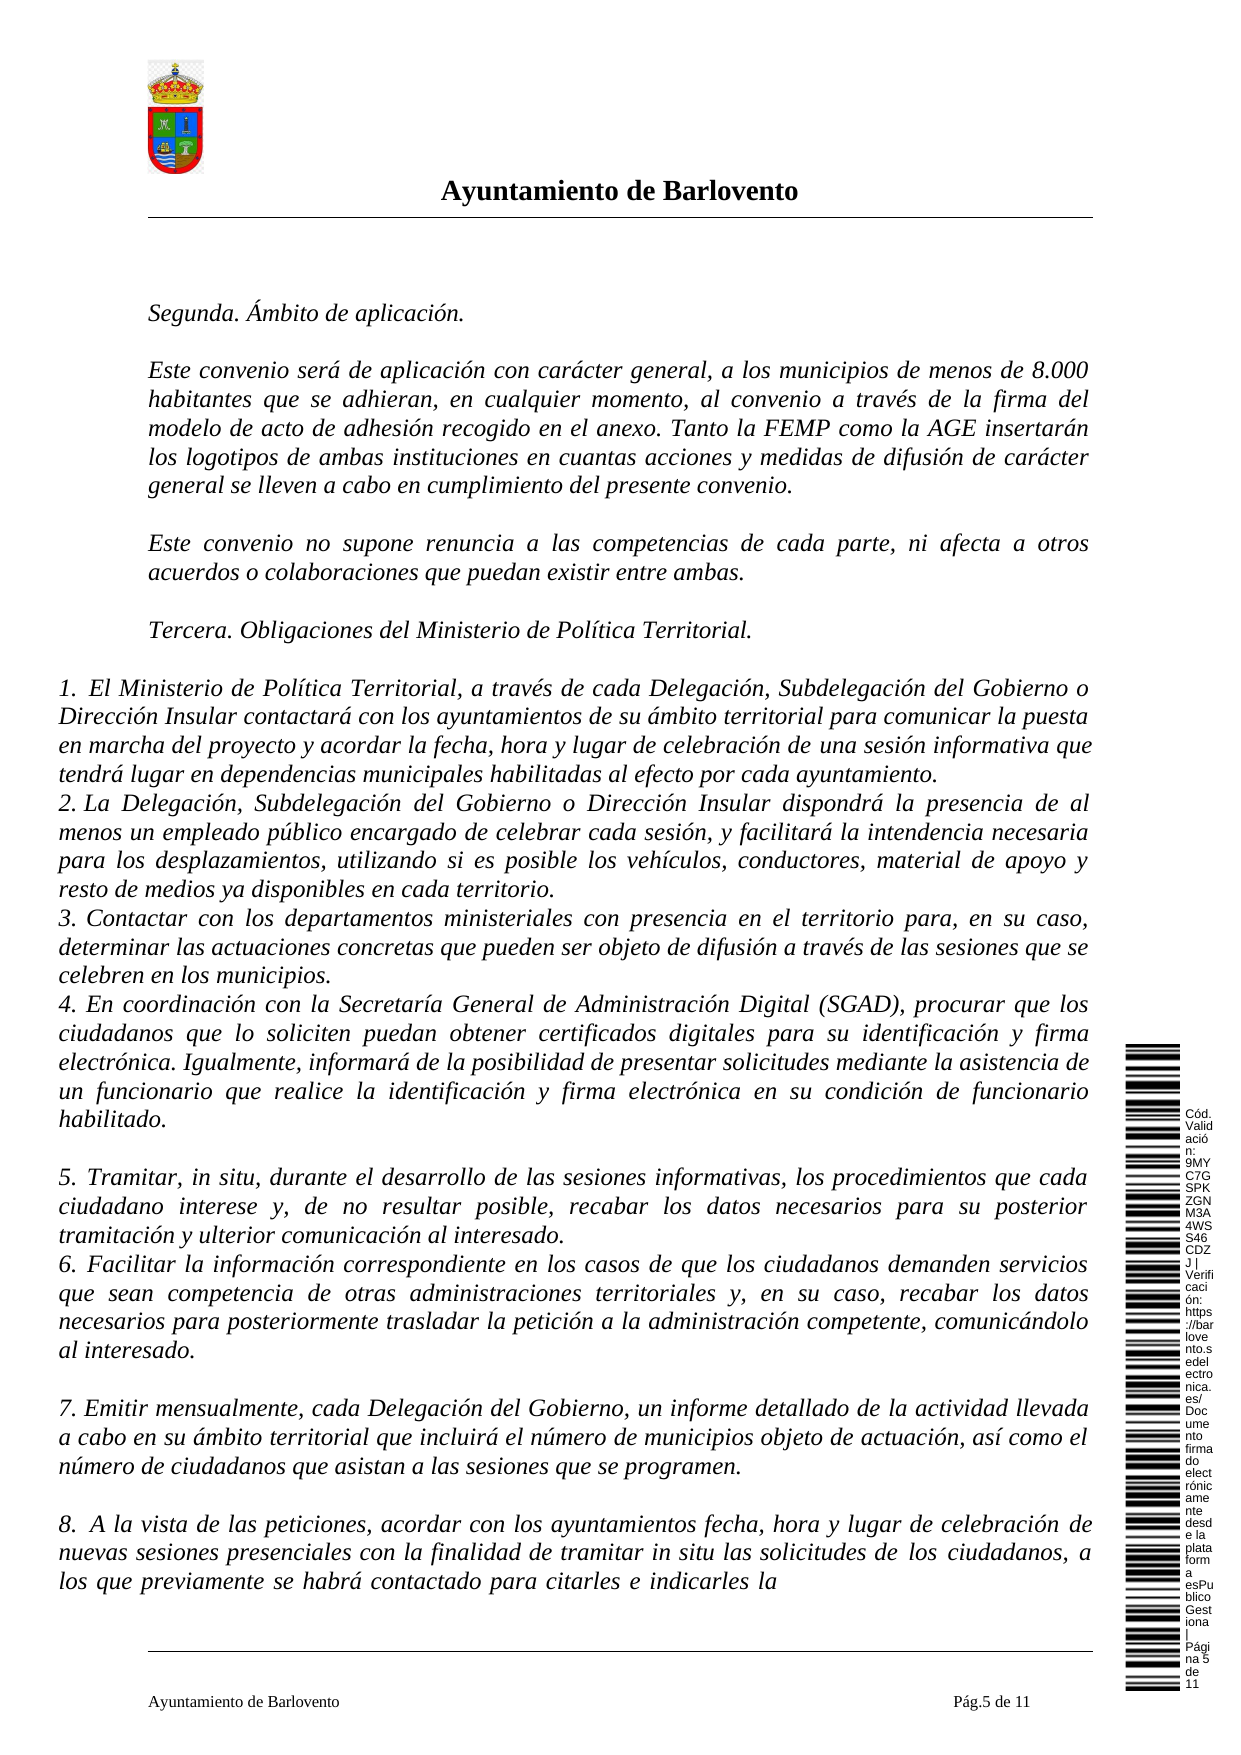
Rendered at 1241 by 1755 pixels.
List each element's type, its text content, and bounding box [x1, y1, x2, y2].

list En coordinación con la Secretaría General de Administración Digital (SGAD), procurar que los ciudadanos que lo soliciten puedan obtener certificados digitales para su identificación y firma electrónica. Igualmente, informará de la posibilidad de presentar solicitudes mediante la asistencia de un funcionario que realice la identificación y firma electrónica en su condición de funcionario habilitado. [58, 989, 1093, 1133]
list Contactar con los departamentos ministeriales con presencia en el territorio para, en su caso, determinar las actuaciones concretas que pueden ser objeto de difusión a través de las sesiones que se celebren en los municipios. [58, 903, 1092, 989]
text Cód. Validación: 9MYC7GSPKZGNM3A4WSS46CDZJ | Verificación: https://barlovento.sedelectronica.es/ Documento firmado electrónicamente desde la plataforma esPublico Gestiona | Página 5 de 11 [1185, 1109, 1214, 1691]
list Facilitar la información correspondiente en los casos de que los ciudadanos demanden servicios que sean competencia de otras administraciones territoriales y, en su caso, recabar los datos necesarios para posteriormente trasladar la petición a la administración competente, comunicándolo al interesado. [58, 1249, 1092, 1364]
list Tramitar, in situ, durante el desarrollo de las sesiones informativas, los procedimientos que cada ciudadano interese y, de no resultar posible, recabar los datos necesarios para su posterior tramitación y ulterior comunicación al interesado. [58, 1162, 1091, 1249]
text Este convenio será de aplicación con carácter general, a los municipios de menos de 8.000 habitantes que se adhieran, en cualquier momento, al convenio a través de la firma del modelo de acto de adhesión recogido en el anexo. Tanto la FEMP como la AGE insertarán los logotipos de ambas instituciones en cuantas acciones y medidas de difusión de carácter general se lleven a cabo en cumplimiento del presente convenio. [148, 356, 1092, 499]
text Tercera. Obligaciones del Ministerio de Política Territorial. [148, 615, 1191, 643]
text Este convenio no supone renuncia a las competencias de cada parte, ni afecta a otros acuerdos o colaboraciones que puedan existir entre ambas. [148, 528, 1092, 586]
list El Ministerio de Política Territorial, a través de cada Delegación, Subdelegación del Gobierno o Dirección Insular contactará con los ayuntamientos de su ámbito territorial para comunicar la puesta en marcha del proyecto y acordar la fecha, hora y lugar de celebración de una sesión informativa que tendrá lugar en dependencias municipales habilitadas al efecto por cada ayuntamiento. [58, 673, 1092, 788]
list La Delegación, Subdelegación del Gobierno o Dirección Insular dispondrá la presencia de al menos un empleado público encargado de celebrar cada sesión, y facilitará la intendencia necesaria para los desplazamientos, utilizando si es posible los vehículos, conductores, material de apoyo y resto de medios ya disponibles en cada territorio. [58, 788, 1092, 903]
list Emitir mensualmente, cada Delegación del Gobierno, un informe detallado de la actividad llevada a cabo en su ámbito territorial que incluirá el número de municipios objeto de actuación, así como el número de ciudadanos que asistan a las sesiones que se programen. [58, 1393, 1091, 1479]
text Segunda. Ámbito de aplicación. [148, 298, 1191, 327]
text Ayuntamiento de Barlovento Pág.5 de 11 [148, 1691, 1191, 1711]
list A la vista de las peticiones, acordar con los ayuntamientos fecha, hora y lugar de celebración de nuevas sesiones presenciales con la finalidad de tramitar in situ las solicitudes de los ciudadanos, a los que previamente se habrá contactado para citarles e indicarles la [58, 1509, 1092, 1595]
